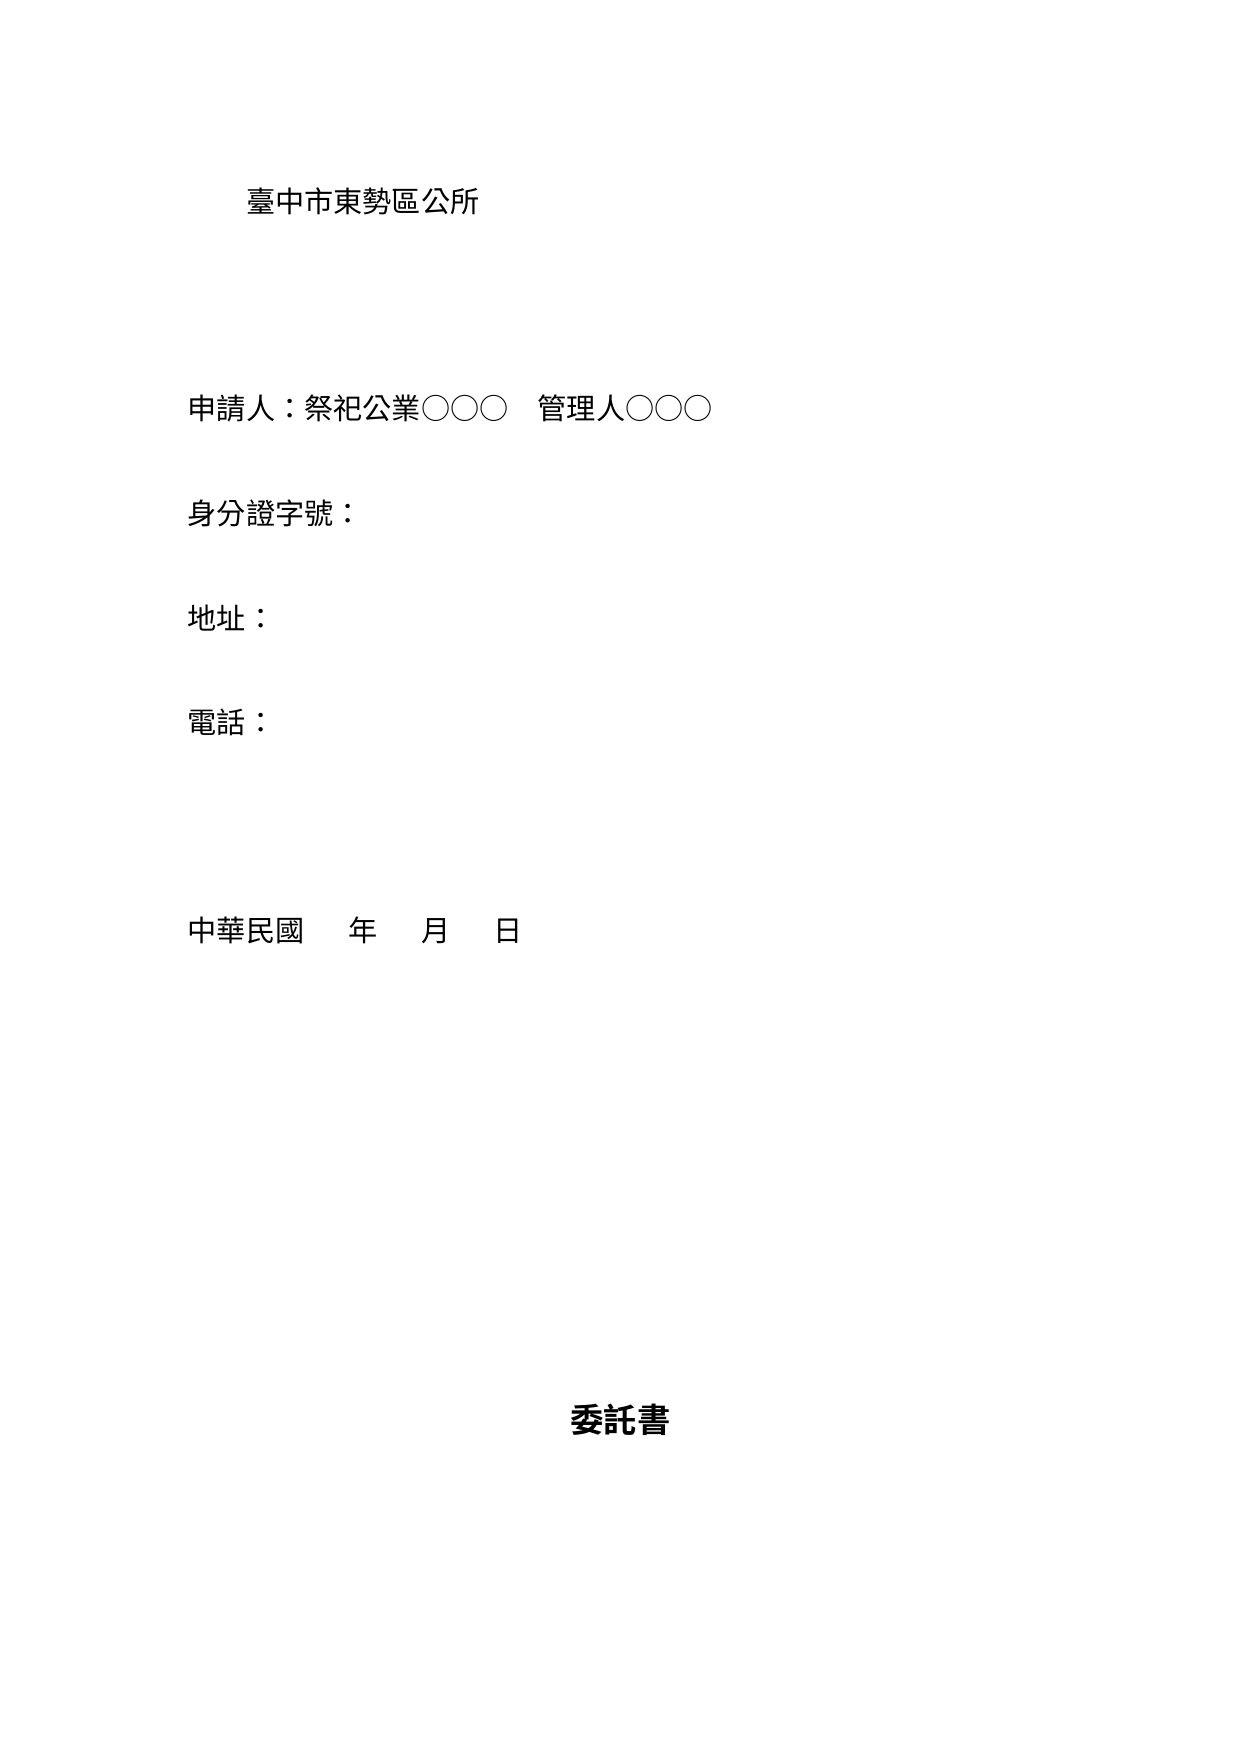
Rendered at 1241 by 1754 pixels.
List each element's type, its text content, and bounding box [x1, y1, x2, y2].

text 申請人：祭祀公業○○○ 管理人○○○ [187, 365, 1053, 428]
text 身分證字號： [187, 470, 1053, 532]
text 地址： [187, 575, 1053, 637]
text 委託書 [187, 1377, 1053, 1439]
text 臺中市東勢區公所 [187, 158, 1053, 221]
text 中華民國 年 月 日 [187, 887, 1053, 949]
text 電話： [187, 679, 1053, 742]
